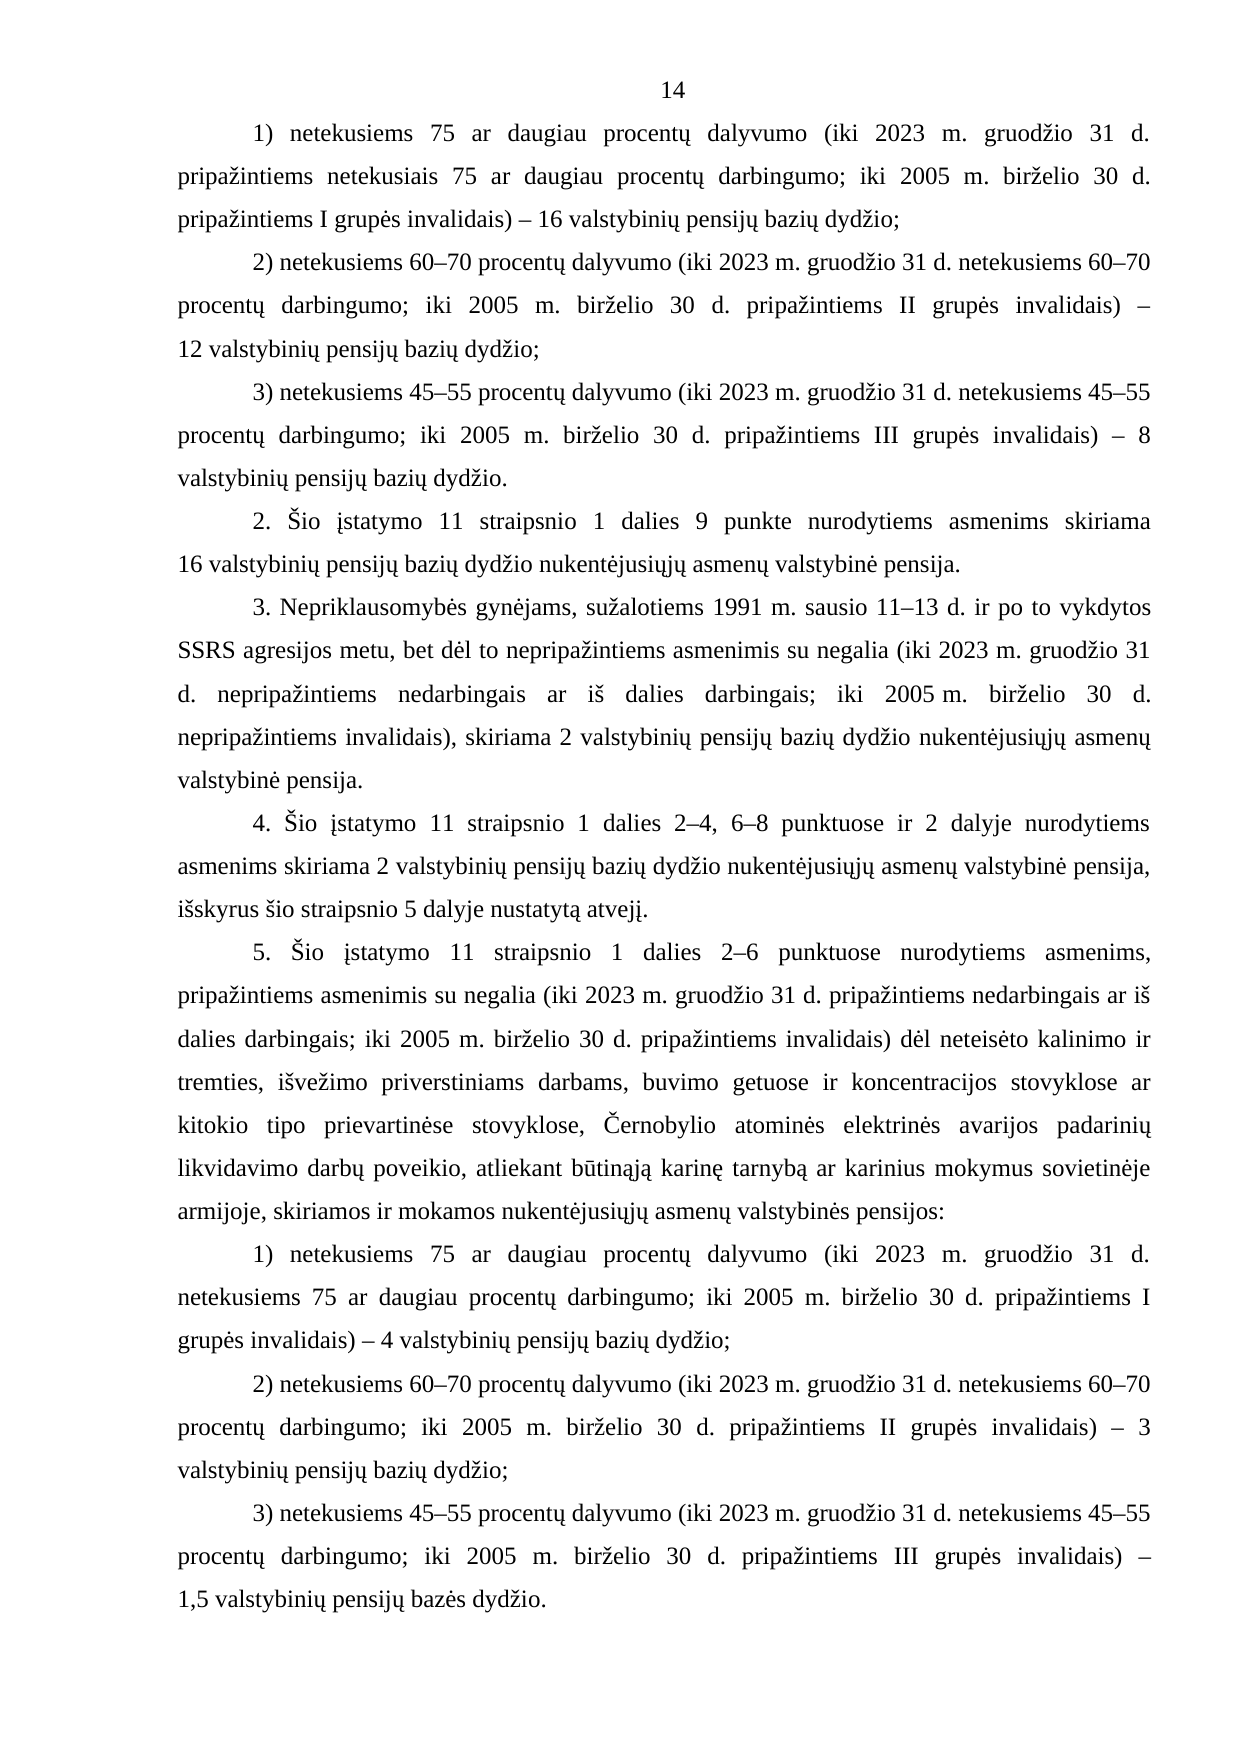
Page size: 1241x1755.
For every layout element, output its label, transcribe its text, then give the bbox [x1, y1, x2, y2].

text 2) netekusiems 60–70 procentų dalyvumo (iki 2023 m. gruodžio 31 d. netekusiems 60–70 procentų darbingumo; iki 2005 m. birželio 30 d. pripažintiems II grupės invalidais) – 3 valstybinių pensijų bazių dydžio; [177, 1369, 1152, 1484]
text 5. Šio įstatymo 11 straipsnio 1 dalies 2–6 punktuose nurodytiems asmenims, pripažintiems asmenimis su negalia (iki 2023 m. gruodžio 31 d. pripažintiems nedarbingais ar iš dalies darbingais; iki 2005 m. birželio 30 d. pripažintiems invalidais) dėl neteisėto kalinimo ir tremties, išvežimo priverstiniams darbams, buvimo getuose ir koncentracijos stovyklose ar kitokio tipo prievartinėse stovyklose, Černobylio atominės elektrinės avarijos padarinių likvidavimo darbų poveikio, atliekant būtinąją karinę tarnybą ar karinius mokymus sovietinėje armijoje, skiriamos ir mokamos nukentėjusiųjų asmenų valstybinės pensijos: [177, 937, 1152, 1225]
text 2. Šio įstatymo 11 straipsnio 1 dalies 9 punkte nurodytiems asmenims skiriama 16 valstybinių pensijų bazių dydžio nukentėjusiųjų asmenų valstybinė pensija. [177, 506, 1152, 578]
text 3) netekusiems 45–55 procentų dalyvumo (iki 2023 m. gruodžio 31 d. netekusiems 45–55 procentų darbingumo; iki 2005 m. birželio 30 d. pripažintiems III grupės invalidais) – 8 valstybinių pensijų bazių dydžio. [177, 377, 1152, 492]
text 1) netekusiems 75 ar daugiau procentų dalyvumo (iki 2023 m. gruodžio 31 d. pripažintiems netekusiais 75 ar daugiau procentų darbingumo; iki 2005 m. birželio 30 d. pripažintiems I grupės invalidais) – 16 valstybinių pensijų bazių dydžio; [177, 118, 1152, 233]
text 2) netekusiems 60–70 procentų dalyvumo (iki 2023 m. gruodžio 31 d. netekusiems 60–70 procentų darbingumo; iki 2005 m. birželio 30 d. pripažintiems II grupės invalidais) – 12 valstybinių pensijų bazių dydžio; [177, 247, 1152, 362]
text 1) netekusiems 75 ar daugiau procentų dalyvumo (iki 2023 m. gruodžio 31 d. netekusiems 75 ar daugiau procentų darbingumo; iki 2005 m. birželio 30 d. pripažintiems I grupės invalidais) – 4 valstybinių pensijų bazių dydžio; [177, 1239, 1152, 1354]
text 3) netekusiems 45–55 procentų dalyvumo (iki 2023 m. gruodžio 31 d. netekusiems 45–55 procentų darbingumo; iki 2005 m. birželio 30 d. pripažintiems III grupės invalidais) – 1,5 valstybinių pensijų bazės dydžio. [177, 1498, 1152, 1613]
text 4. Šio įstatymo 11 straipsnio 1 dalies 2–4, 6–8 punktuose ir 2 dalyje nurodytiems asmenims skiriama 2 valstybinių pensijų bazių dydžio nukentėjusiųjų asmenų valstybinė pensija, išskyrus šio straipsnio 5 dalyje nustatytą atvejį. [177, 808, 1152, 923]
text 3. Nepriklausomybės gynėjams, sužalotiems 1991 m. sausio 11–13 d. ir po to vykdytos SSRS agresijos metu, bet dėl to nepripažintiems asmenimis su negalia (iki 2023 m. gruodžio 31 d. nepripažintiems nedarbingais ar iš dalies darbingais; iki 2005 m. birželio 30 d. nepripažintiems invalidais), skiriama 2 valstybinių pensijų bazių dydžio nukentėjusiųjų asmenų valstybinė pensija. [177, 592, 1152, 794]
